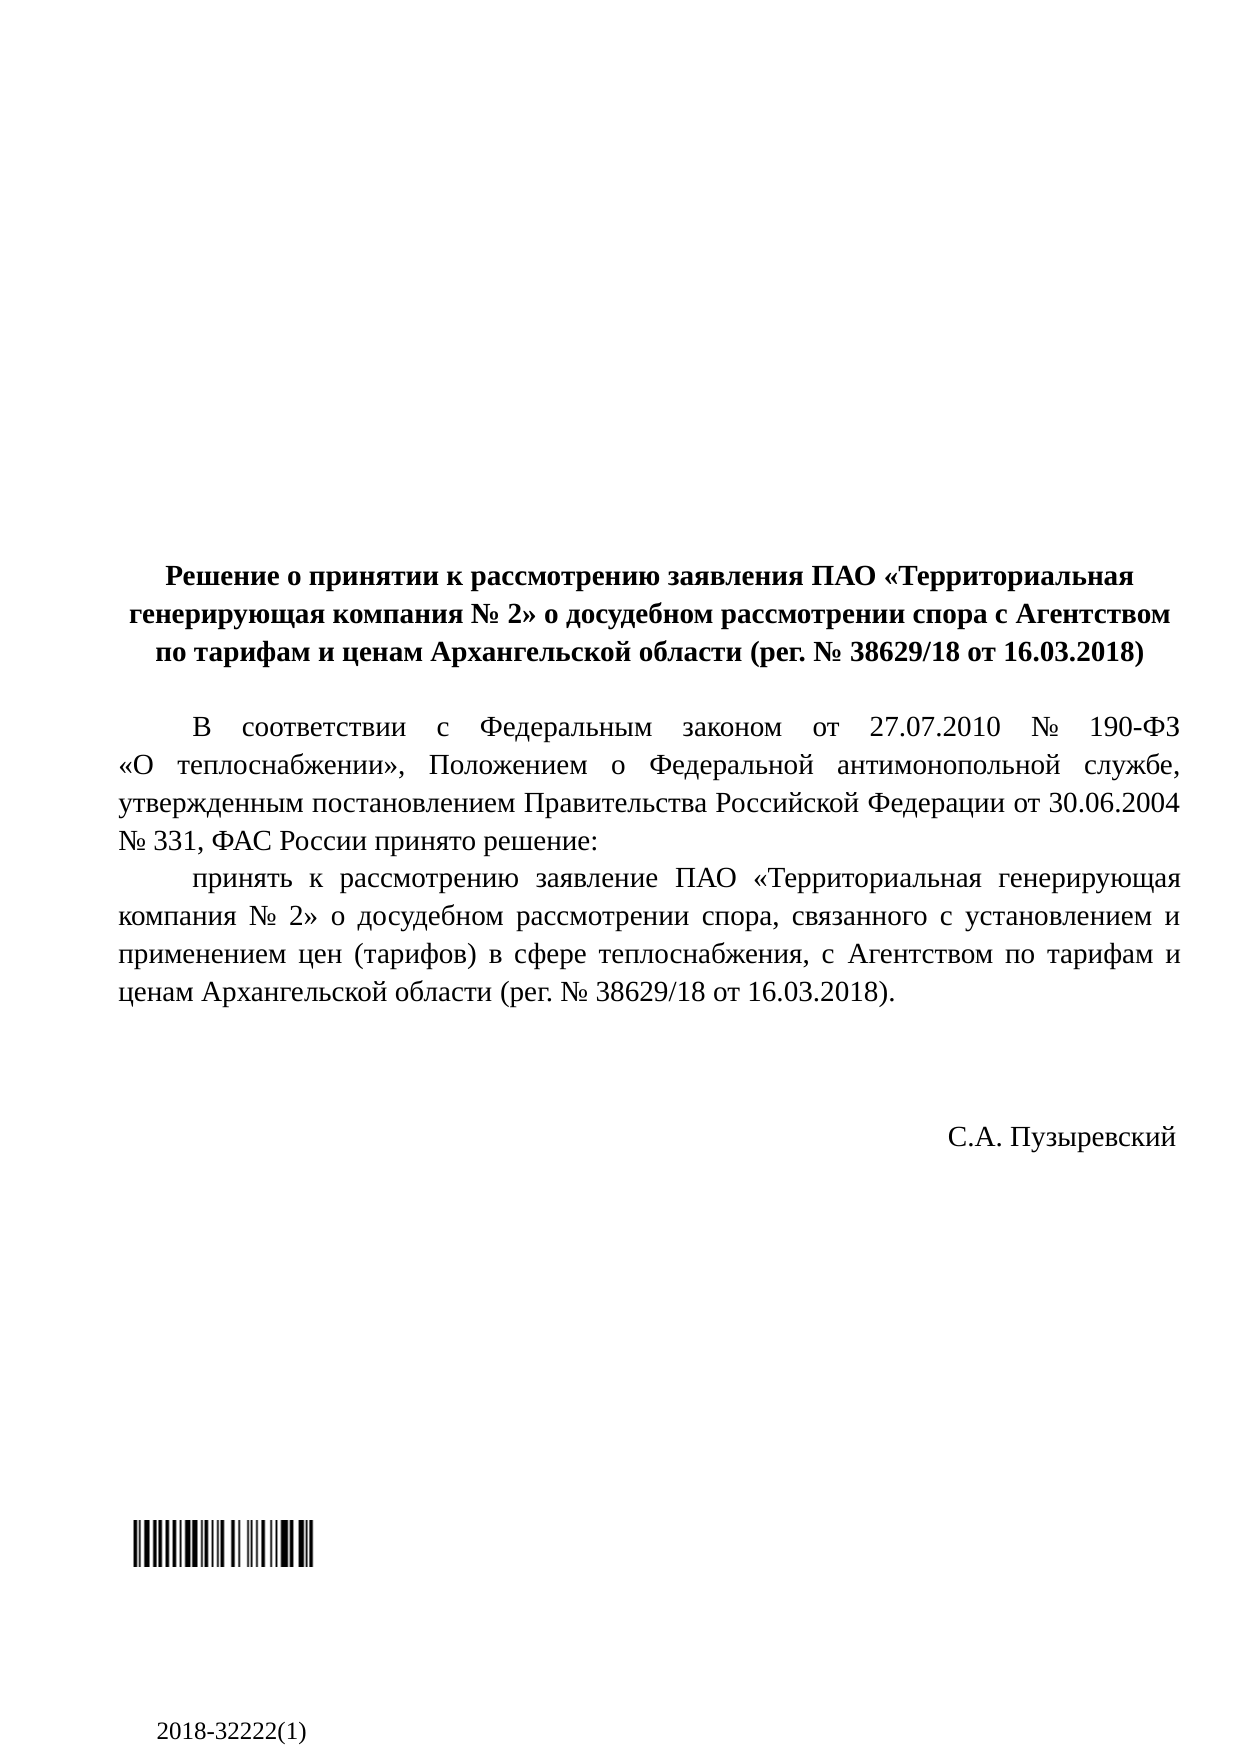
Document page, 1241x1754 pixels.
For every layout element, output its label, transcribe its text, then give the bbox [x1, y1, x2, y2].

text принять к рассмотрению заявление ПАО «Территориальная генерирующая компания № 2» о досудебном рассмотрении спора, связанного с установлением и применением цен (тарифов) в сфере теплоснабжения, с Агентством по тарифам и ценам Архангельской области (рег. № 38629/18 от 16.03.2018). [118, 858, 1181, 1009]
table_header [353, 1047, 832, 1226]
table_header С.А. Пузыревский [832, 1047, 1182, 1226]
table_header [118, 1047, 352, 1226]
picture [118, 1520, 331, 1567]
table_header [664, 118, 1181, 555]
text Решение о принятии к рассмотрению заявления ПАО «Территориальная генерирующая компания № 2» о досудебном рассмотрении спора с Агентством по тарифам и ценам Архангельской области (рег. № 38629/18 от 16.03.2018) [118, 555, 1181, 668]
text В соответствии с Федеральным законом от 27.07.2010 № 190-ФЗ «О теплоснабжении», Положением о Федеральной антимонопольной службе, утвержденным постановлением Правительства Российской Федерации от 30.06.2004 № 331, ФАС России принято решение: [118, 706, 1181, 858]
